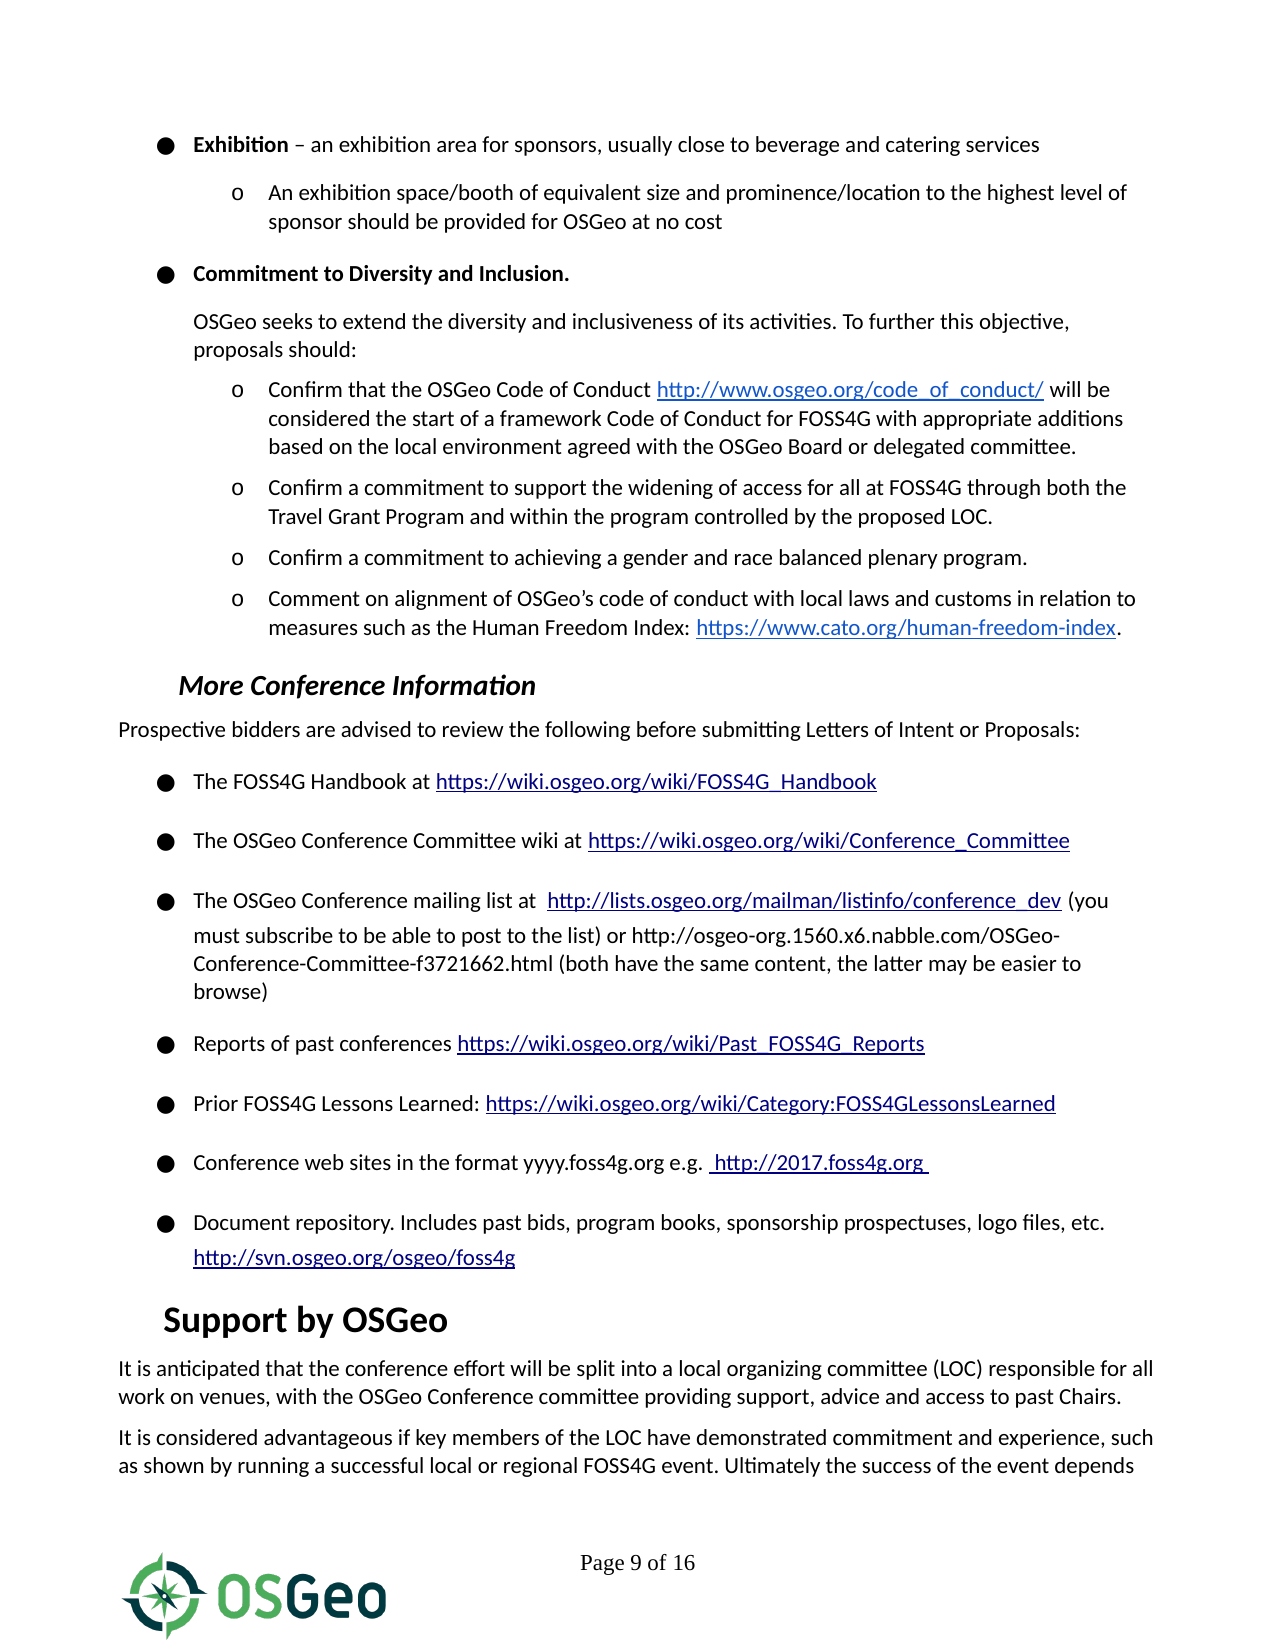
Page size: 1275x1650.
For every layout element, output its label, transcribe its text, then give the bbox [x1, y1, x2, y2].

list The FOSS4G Handbook at https://wiki.osgeo.org/wiki/FOSS4G_Handbook [156, 755, 1157, 802]
list The OSGeo Conference Committee wiki at https://wiki.osgeo.org/wiki/Conference_Committee [156, 815, 1157, 862]
text Prospective bidders are advised to review the following before submitting Letters of Intent or Proposals: [118, 715, 1157, 743]
list Exhibition – an exhibition area for sponsors, usually close to beverage and catering services [156, 118, 1157, 165]
subtitle More Conference Information [118, 667, 1157, 702]
list Reports of past conferences https://wiki.osgeo.org/wiki/Past_FOSS4G_Reports [156, 1018, 1157, 1065]
list Confirm a commitment to support the widening of access for all at FOSS4G through both the Travel Grant Program and within the program controlled by the proposed LOC. [231, 473, 1157, 530]
list Conference web sites in the format yyyy.foss4g.org e.g. http://2017.foss4g.org [156, 1137, 1157, 1184]
subtitle Support by OSGeo [118, 1296, 1157, 1342]
list Comment on alignment of OSGeo’s code of conduct with local laws and customs in relation to measures such as the Human Freedom Index: https://www.cato.org/human-freedom-index. [231, 584, 1157, 642]
list Document repository. Includes past bids, program books, sponsorship prospectuses, logo files, etc. http://svn.osgeo.org/osgeo/foss4g [156, 1196, 1157, 1271]
list Confirm a commitment to achieving a gender and race balanced plenary program. [231, 543, 1157, 572]
text OSGeo seeks to extend the diversity and inclusiveness of its activities. To further this objective, proposals should: [193, 307, 1157, 363]
list An exhibition space/booth of equivalent size and prominence/location to the highest level of sponsor should be provided for OSGeo at no cost [231, 178, 1157, 235]
list Prior FOSS4G Lessons Learned: https://wiki.osgeo.org/wiki/Category:FOSS4GLessonsLearned [156, 1077, 1157, 1124]
picture [121, 1552, 386, 1640]
list Confirm that the OSGeo Code of Conduct http://www.osgeo.org/code_of_conduct/ will be considered the start of a framework Code of Conduct for FOSS4G with appropriate additions based on the local environment agreed with the OSGeo Board or delegated committee. [231, 375, 1157, 461]
text It is considered advantageous if key members of the LOC have demonstrated commitment and experience, such as shown by running a successful local or regional FOSS4G event. Ultimately the success of the event depends [118, 1423, 1157, 1479]
list The OSGeo Conference mailing list at http://lists.osgeo.org/mailman/listinfo/conference_dev (you must subscribe to be able to post to the list) or http://osgeo-org.1560.x6.nabble.com/OSGeo-Conference-Committee-f3721662.html (both have the same content, the latter may be easier to browse) [156, 874, 1157, 1005]
text It is anticipated that the conference effort will be split into a local organizing committee (LOC) responsible for all work on venues, with the OSGeo Conference committee providing support, advice and access to past Chairs. [118, 1354, 1157, 1411]
list Commitment to Diversity and Inclusion. [156, 247, 1157, 294]
